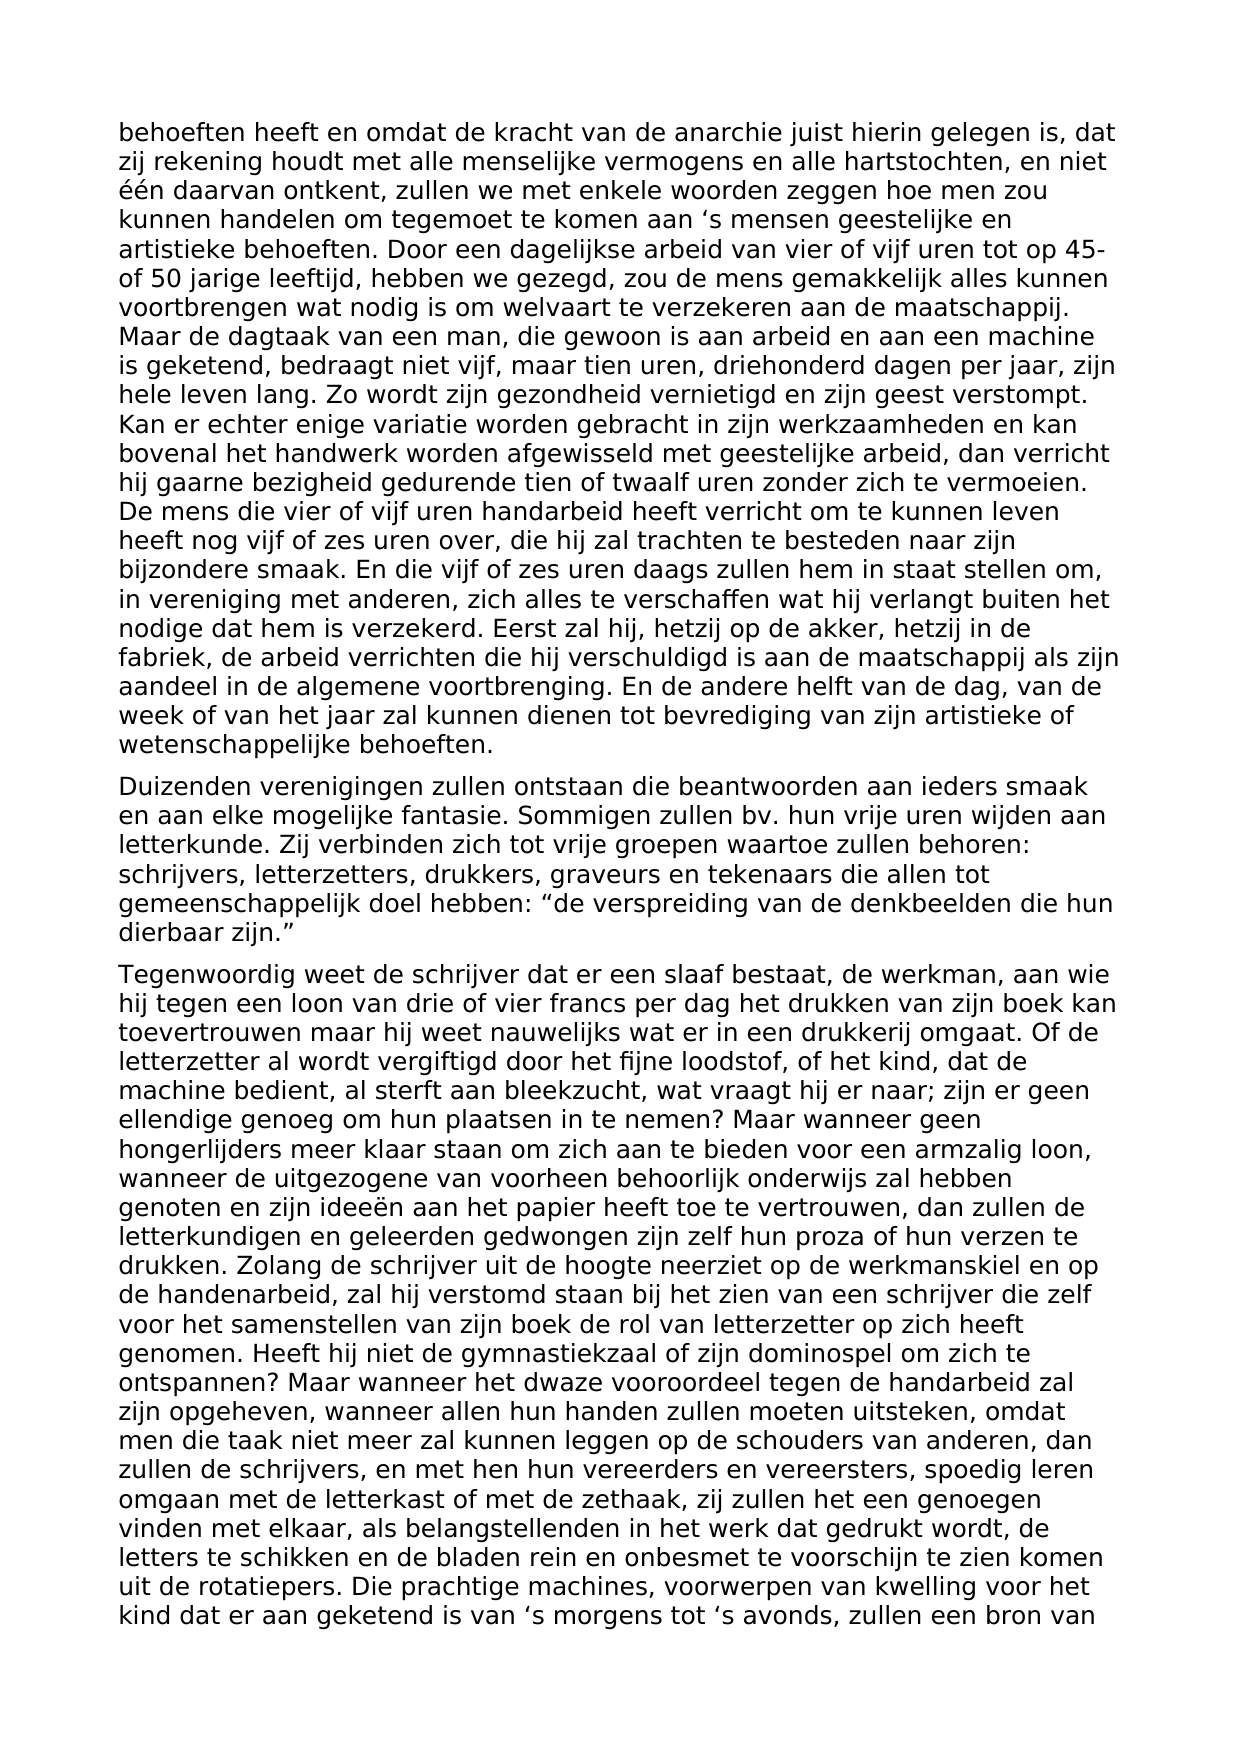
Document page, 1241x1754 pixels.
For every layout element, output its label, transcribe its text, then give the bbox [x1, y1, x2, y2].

text behoeften heeft en omdat de kracht van de anarchie juist hierin gelegen is, dat zij rekening houdt met alle menselijke vermogens en alle hartstochten, en niet één daarvan ontkent, zullen we met enkele woorden zeggen hoe men zou kunnen handelen om tegemoet te komen aan ‘s mensen geestelijke en artistieke behoeften. Door een dagelijkse arbeid van vier of vijf uren tot op 45- of 50 jarige leeftijd, hebben we gezegd, zou de mens gemakkelijk alles kunnen voortbrengen wat nodig is om welvaart te verzekeren aan de maatschappij. Maar de dagtaak van een man, die gewoon is aan arbeid en aan een machine is geketend, bedraagt niet vijf, maar tien uren, driehonderd dagen per jaar, zijn hele leven lang. Zo wordt zijn gezondheid vernietigd en zijn geest verstompt. Kan er echter enige variatie worden gebracht in zijn werkzaamheden en kan bovenal het handwerk worden afgewisseld met geestelijke arbeid, dan verricht hij gaarne bezigheid gedurende tien of twaalf uren zonder zich te vermoeien. De mens die vier of vijf uren handarbeid heeft verricht om te kunnen leven heeft nog vijf of zes uren over, die hij zal trachten te besteden naar zijn bijzondere smaak. En die vijf of zes uren daags zullen hem in staat stellen om, in vereniging met anderen, zich alles te verschaffen wat hij verlangt buiten het nodige dat hem is verzekerd. Eerst zal hij, hetzij op de akker, hetzij in de fabriek, de arbeid verrichten die hij verschuldigd is aan de maatschappij als zijn aandeel in de algemene voortbrenging. En de andere helft van de dag, van de week of van het jaar zal kunnen dienen tot bevrediging van zijn artistieke of wetenschappelijke behoeften. [118, 118, 1122, 760]
text Duizenden verenigingen zullen ontstaan die beantwoorden aan ieders smaak en aan elke mogelijke fantasie. Sommigen zullen bv. hun vrije uren wijden aan letterkunde. Zij verbinden zich tot vrije groepen waartoe zullen behoren: schrijvers, letterzetters, drukkers, graveurs en tekenaars die allen tot gemeenschappelijk doel hebben: “de verspreiding van de denkbeelden die hun dierbaar zijn.” [118, 772, 1122, 947]
text Tegenwoordig weet de schrijver dat er een slaaf bestaat, de werkman, aan wie hij tegen een loon van drie of vier francs per dag het drukken van zijn boek kan toevertrouwen maar hij weet nauwelijks wat er in een drukkerij omgaat. Of de letterzetter al wordt vergiftigd door het fijne loodstof, of het kind, dat de machine bedient, al sterft aan bleekzucht, wat vraagt hij er naar; zijn er geen ellendige genoeg om hun plaatsen in te nemen? Maar wanneer geen hongerlijders meer klaar staan om zich aan te bieden voor een armzalig loon, wanneer de uitgezogene van voorheen behoorlijk onderwijs zal hebben genoten en zijn ideeën aan het papier heeft toe te vertrouwen, dan zullen de letterkundigen en geleerden gedwongen zijn zelf hun proza of hun verzen te drukken. Zolang de schrijver uit de hoogte neerziet op de werkmanskiel en op de handenarbeid, zal hij verstomd staan bij het zien van een schrijver die zelf voor het samenstellen van zijn boek de rol van letterzetter op zich heeft genomen. Heeft hij niet de gymnastiekzaal of zijn dominospel om zich te ontspannen? Maar wanneer het dwaze vooroordeel tegen de handarbeid zal zijn opgeheven, wanneer allen hun handen zullen moeten uitsteken, omdat men die taak niet meer zal kunnen leggen op de schouders van anderen, dan zullen de schrijvers, en met hen hun vereerders en vereersters, spoedig leren omgaan met de letterkast of met de zethaak, zij zullen het een genoegen vinden met elkaar, als belangstellenden in het werk dat gedrukt wordt, de letters te schikken en de bladen rein en onbesmet te voorschijn te zien komen uit de rotatiepers. Die prachtige machines, voorwerpen van kwelling voor het kind dat er aan geketend is van ‘s morgens tot ‘s avonds, zullen een bron van [118, 960, 1122, 1631]
